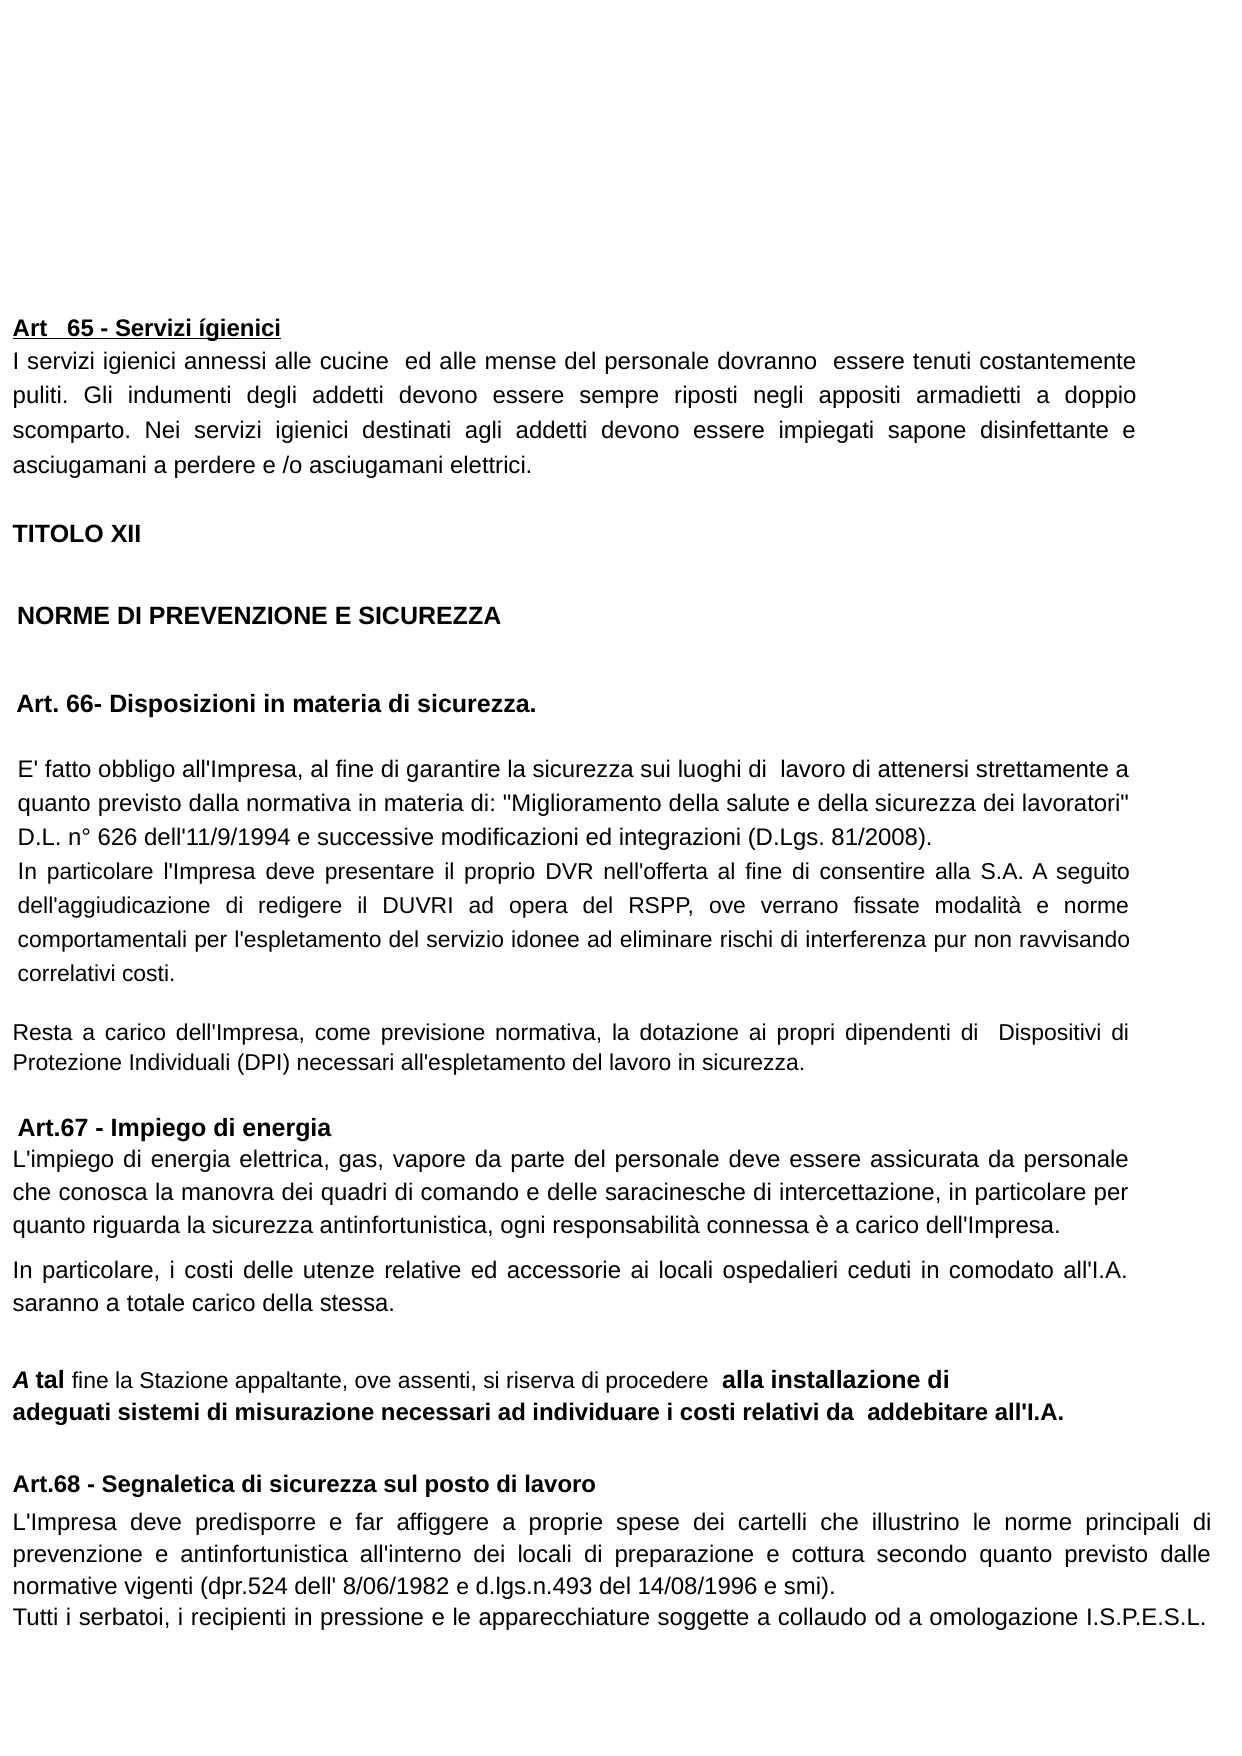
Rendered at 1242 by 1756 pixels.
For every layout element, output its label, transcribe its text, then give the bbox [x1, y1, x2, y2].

text L'Impresa deve predisporre e far affiggere a proprie spese dei cartelli che illustrino le norme principali di prevenzione e antinfortunistica all'interno dei locali di preparazione e cottura secondo quanto previsto dalle normative vigenti (dpr.524 dell' 8/06/1982 e d.lgs.n.493 del 14/08/1996 e smi). [12, 1508, 1213, 1599]
text adeguati sistemi di misurazione necessari ad individuare i costi relativi da addebitare all'I.A. [12, 1397, 1071, 1425]
text I servizi igienici annessi alle cucine ed alle mense del personale dovranno essere tenuti costantemente puliti. Gli indumenti degli addetti devono essere sempre riposti negli appositi armadietti a doppio scomparto. Nei servizi igienici destinati agli addetti devono essere impiegati sapone disinfettante e asciugamani a perdere e /o asciugamani elettrici. [12, 342, 1138, 480]
text E' fatto obbligo all'Impresa, al fine di garantire la sicurezza sui luoghi di lavoro di attenersi strettamente a quanto previsto dalla normativa in materia di: "Miglioramento della salute e della sicurezza dei lavoratori" D.L. n° 626 dell'11/9/1994 e successive modificazioni ed integrazioni (D.Lgs. 81/2008). [17, 751, 1131, 852]
text Art_ 65 - Servizi ígienici [12, 314, 1213, 342]
text Resta a carico dell'Impresa, come previsione normativa, la dotazione ai propri dipendenti di Dispositivi di Protezione Individuali (DPI) necessari all'espletamento del lavoro in sicurezza. [12, 1018, 1131, 1075]
text In particolare, i costi delle utenze relative ed accessorie ai locali ospedalieri ceduti in comodato all'I.A. saranno a totale carico della stessa. [12, 1256, 1131, 1316]
text Art.67 - Impiego di energia [17, 1113, 1213, 1141]
text L'impiego di energia elettrica, gas, vapore da parte del personale deve essere assicurata da personale che conosca la manovra dei quadri di comando e delle saracinesche di intercettazione, in particolare per quanto riguarda la sicurezza antinfortunistica, ogni responsabilità connessa è a carico dell'Impresa. [12, 1145, 1131, 1239]
text Art. 66- Disposizioni in materia di sicurezza. [10, 663, 958, 724]
text TITOLO XII [12, 514, 1138, 549]
text Tutti i serbatoi, i recipienti in pressione e le apparecchiature soggette a collaudo od a omologazione I.S.P.E.S.L. [12, 1603, 1209, 1631]
text Art.68 - Segnaletica di sicurezza sul posto di lavoro [12, 1470, 1213, 1498]
text NORME DI PREVENZIONE E SICUREZZA [10, 575, 958, 637]
text A tal fine la Stazione appaltante, ove assenti, si riserva di procedere alla installazione di [12, 1365, 1213, 1394]
text In particolare l'Impresa deve presentare il proprio DVR nell'offerta al fine di consentire alla S.A. A seguito dell'aggiudicazione di redigere il DUVRI ad opera del RSPP, ove verrano fissate modalità e norme comportamentali per l'espletamento del servizio idonee ad eliminare rischi di interferenza pur non ravvisando correlativi costi. [17, 852, 1131, 988]
